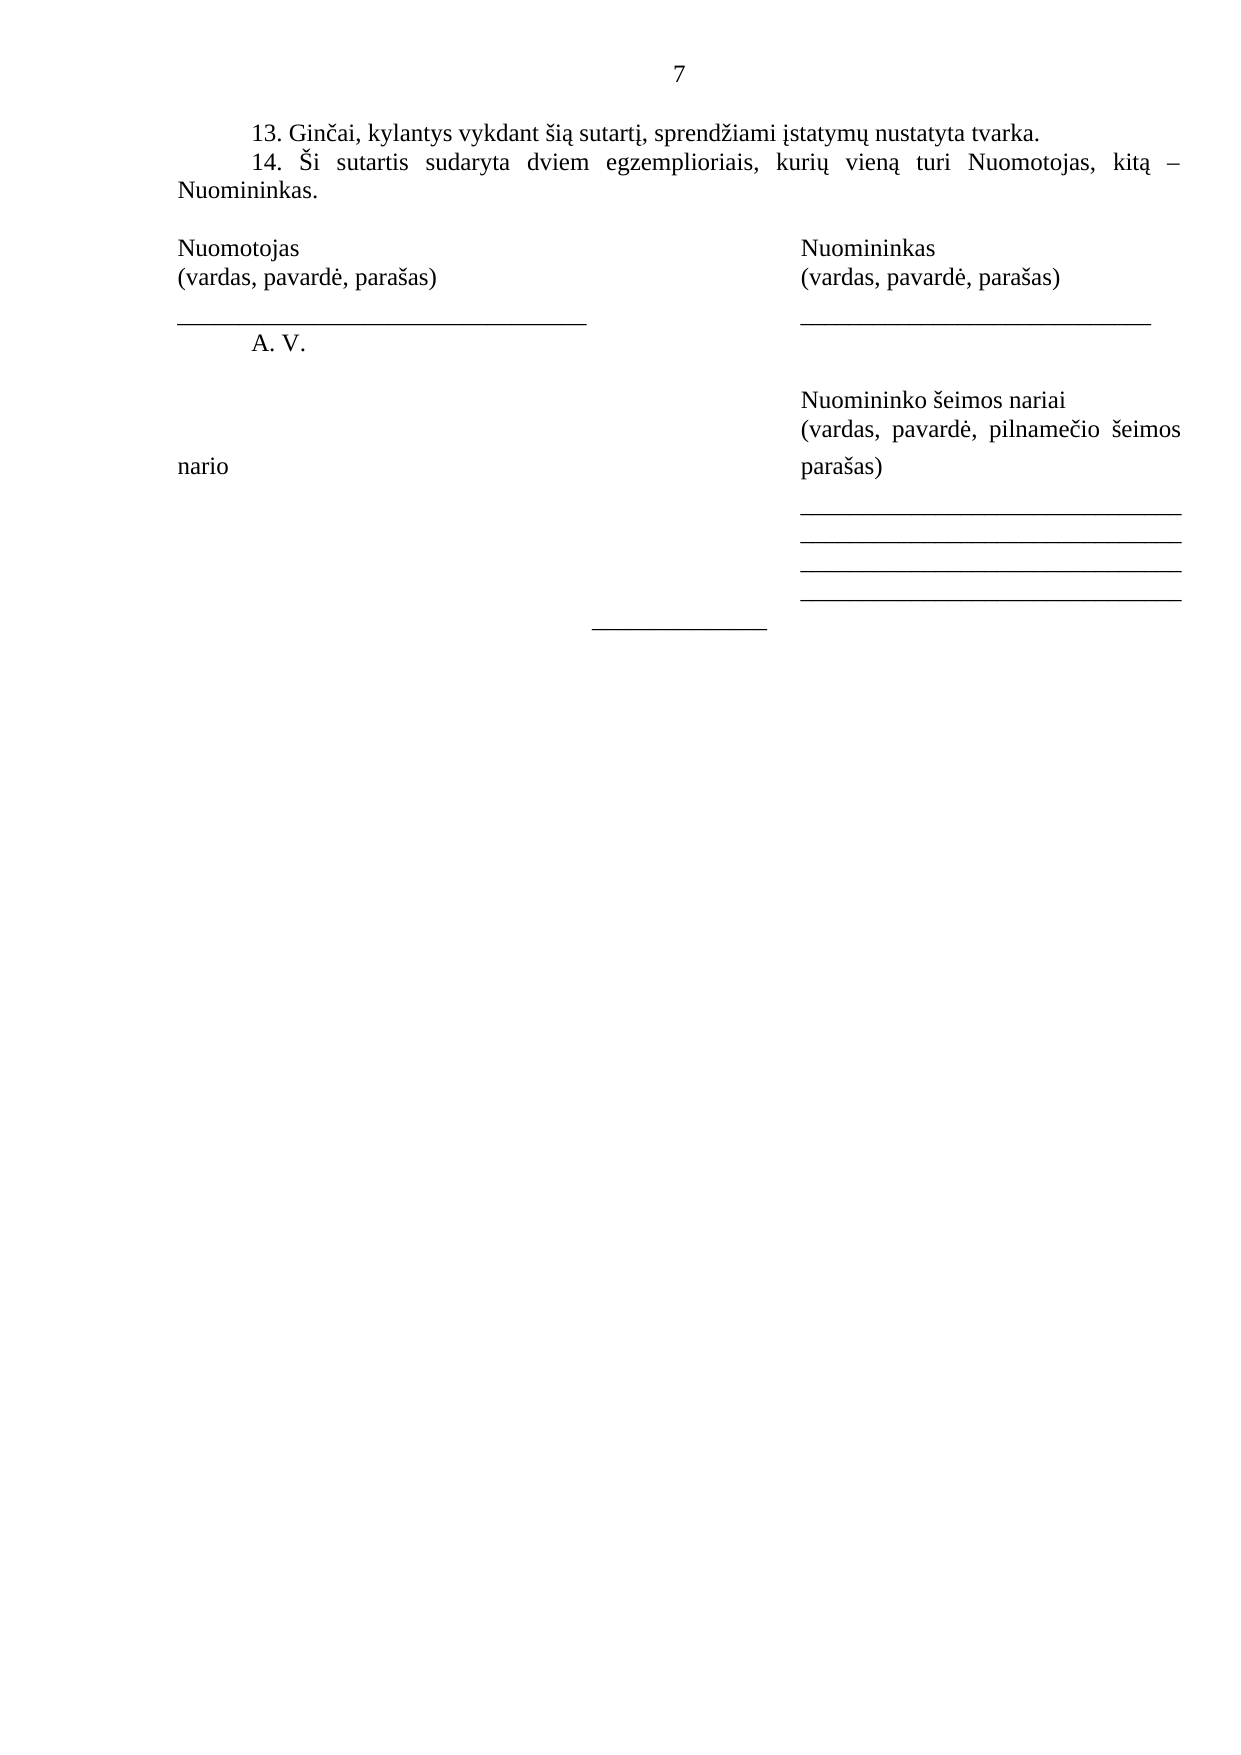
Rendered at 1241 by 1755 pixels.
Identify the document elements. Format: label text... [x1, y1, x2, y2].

text 13. Ginčai, kylantys vykdant šią sutartį, sprendžiami įstatymų nustatyta tvarka. [177, 118, 1181, 147]
text Nuomininko šeimos nariai [177, 385, 1181, 414]
text A. V. [177, 328, 1181, 357]
text (vardas, pavardė, parašas) (vardas, pavardė, parašas) [177, 262, 1181, 299]
text Nuomotojas Nuomininkas [177, 233, 1181, 262]
text ______________ [177, 604, 1181, 632]
text (vardas, pavardė, pilnamečio šeimos nario parašas) [177, 414, 1181, 489]
text 14. Ši sutartis sudaryta dviem egzemplioriais, kurių vieną turi Nuomotojas, kitą – Nuomininkas. [177, 147, 1181, 204]
